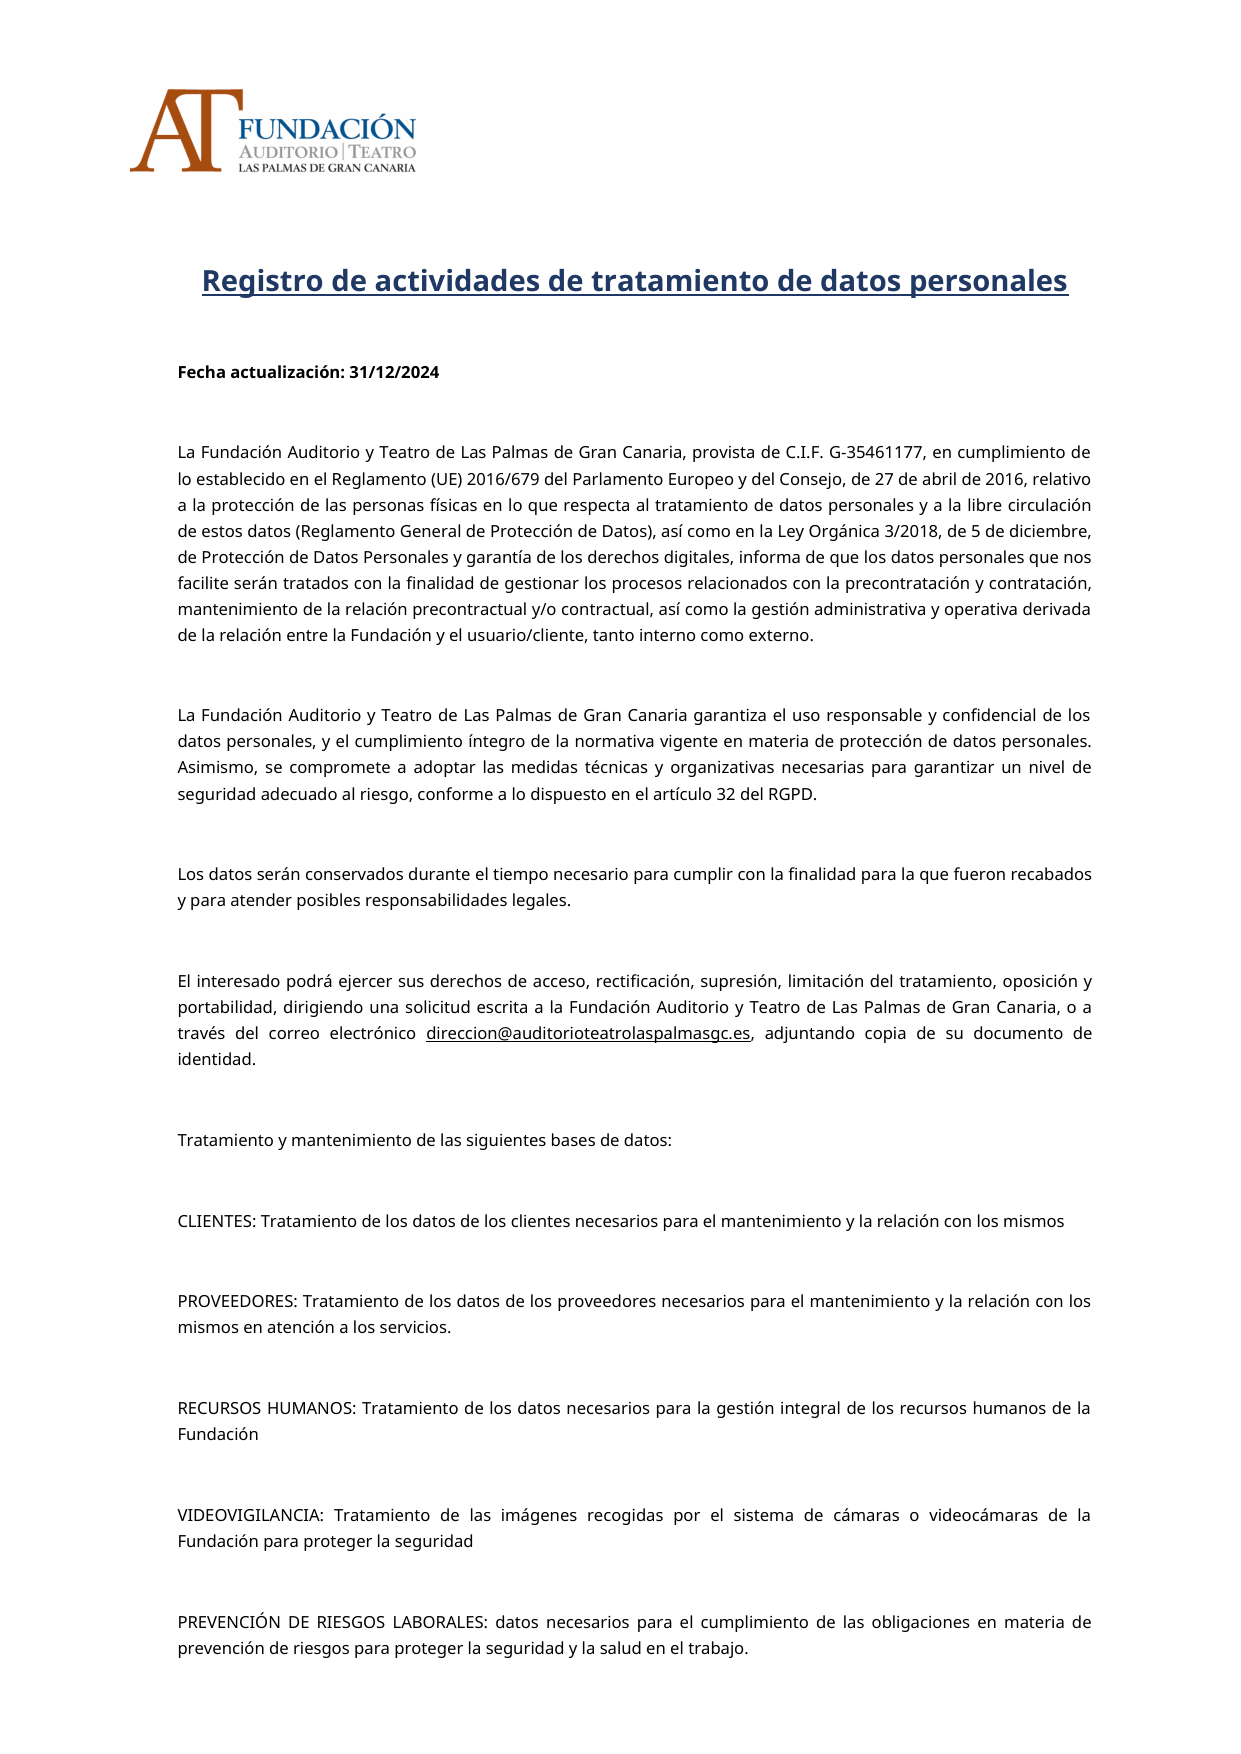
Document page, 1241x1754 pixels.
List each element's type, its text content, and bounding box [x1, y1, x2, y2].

text CLIENTES: Tratamiento de los datos de los clientes necesarios para el mantenimiento y la relación con los mismos [177, 1209, 1093, 1232]
text La Fundación Auditorio y Teatro de Las Palmas de Gran Canaria, provista de C.I.F. G-35461177, en cumplimiento de lo establecido en el Reglamento (UE) 2016/679 del Parlamento Europeo y del Consejo, de 27 de abril de 2016, relativo a la protección de las personas físicas en lo que respecta al tratamiento de datos personales y a la libre circulación de estos datos (Reglamento General de Protección de Datos), así como en la Ley Orgánica 3/2018, de 5 de diciembre, de Protección de Datos Personales y garantía de los derechos digitales, informa de que los datos personales que nos facilite serán tratados con la finalidad de gestionar los procesos relacionados con la precontratación y contratación, mantenimiento de la relación precontractual y/o contractual, así como la gestión administrativa y operativa derivada de la relación entre la Fundación y el usuario/cliente, tanto interno como externo. [177, 441, 1093, 646]
text PREVENCIÓN DE RIESGOS LABORALES: datos necesarios para el cumplimiento de las obligaciones en materia de prevención de riesgos para proteger la seguridad y la salud en el trabajo. [177, 1610, 1093, 1659]
text El interesado podrá ejercer sus derechos de acceso, rectificación, supresión, limitación del tratamiento, oposición y portabilidad, dirigiendo una solicitud escrita a la Fundación Auditorio y Teatro de Las Palmas de Gran Canaria, o a través del correo electrónico direccion@auditorioteatrolaspalmasgc.es, adjuntando copia de su documento de identidad. [177, 970, 1093, 1071]
text Registro de actividades de tratamiento de datos personales [177, 220, 1093, 300]
text Fecha actualización: 31/12/2024 [177, 360, 1093, 383]
text VIDEOVIGILANCIA: Tratamiento de las imágenes recogidas por el sistema de cámaras o videocámaras de la Fundación para proteger la seguridad [177, 1503, 1093, 1552]
text Tratamiento y mantenimiento de las siguientes bases de datos: [177, 1128, 1093, 1151]
text Los datos serán conservados durante el tiempo necesario para cumplir con la finalidad para la que fueron recabados y para atender posibles responsabilidades legales. [177, 863, 1093, 912]
text PROVEEDORES: Tratamiento de los datos de los proveedores necesarios para el mantenimiento y la relación con los mismos en atención a los servicios. [177, 1290, 1093, 1339]
text RECURSOS HUMANOS: Tratamiento de los datos necesarios para la gestión integral de los recursos humanos de la Fundación [177, 1397, 1093, 1446]
text La Fundación Auditorio y Teatro de Las Palmas de Gran Canaria garantiza el uso responsable y confidencial de los datos personales, y el cumplimiento íntegro de la normativa vigente en materia de protección de datos personales. Asimismo, se compromete a adoptar las medidas técnicas y organizativas necesarias para garantizar un nivel de seguridad adecuado al riesgo, conforme a lo dispuesto en el artículo 32 del RGPD. [177, 704, 1093, 805]
